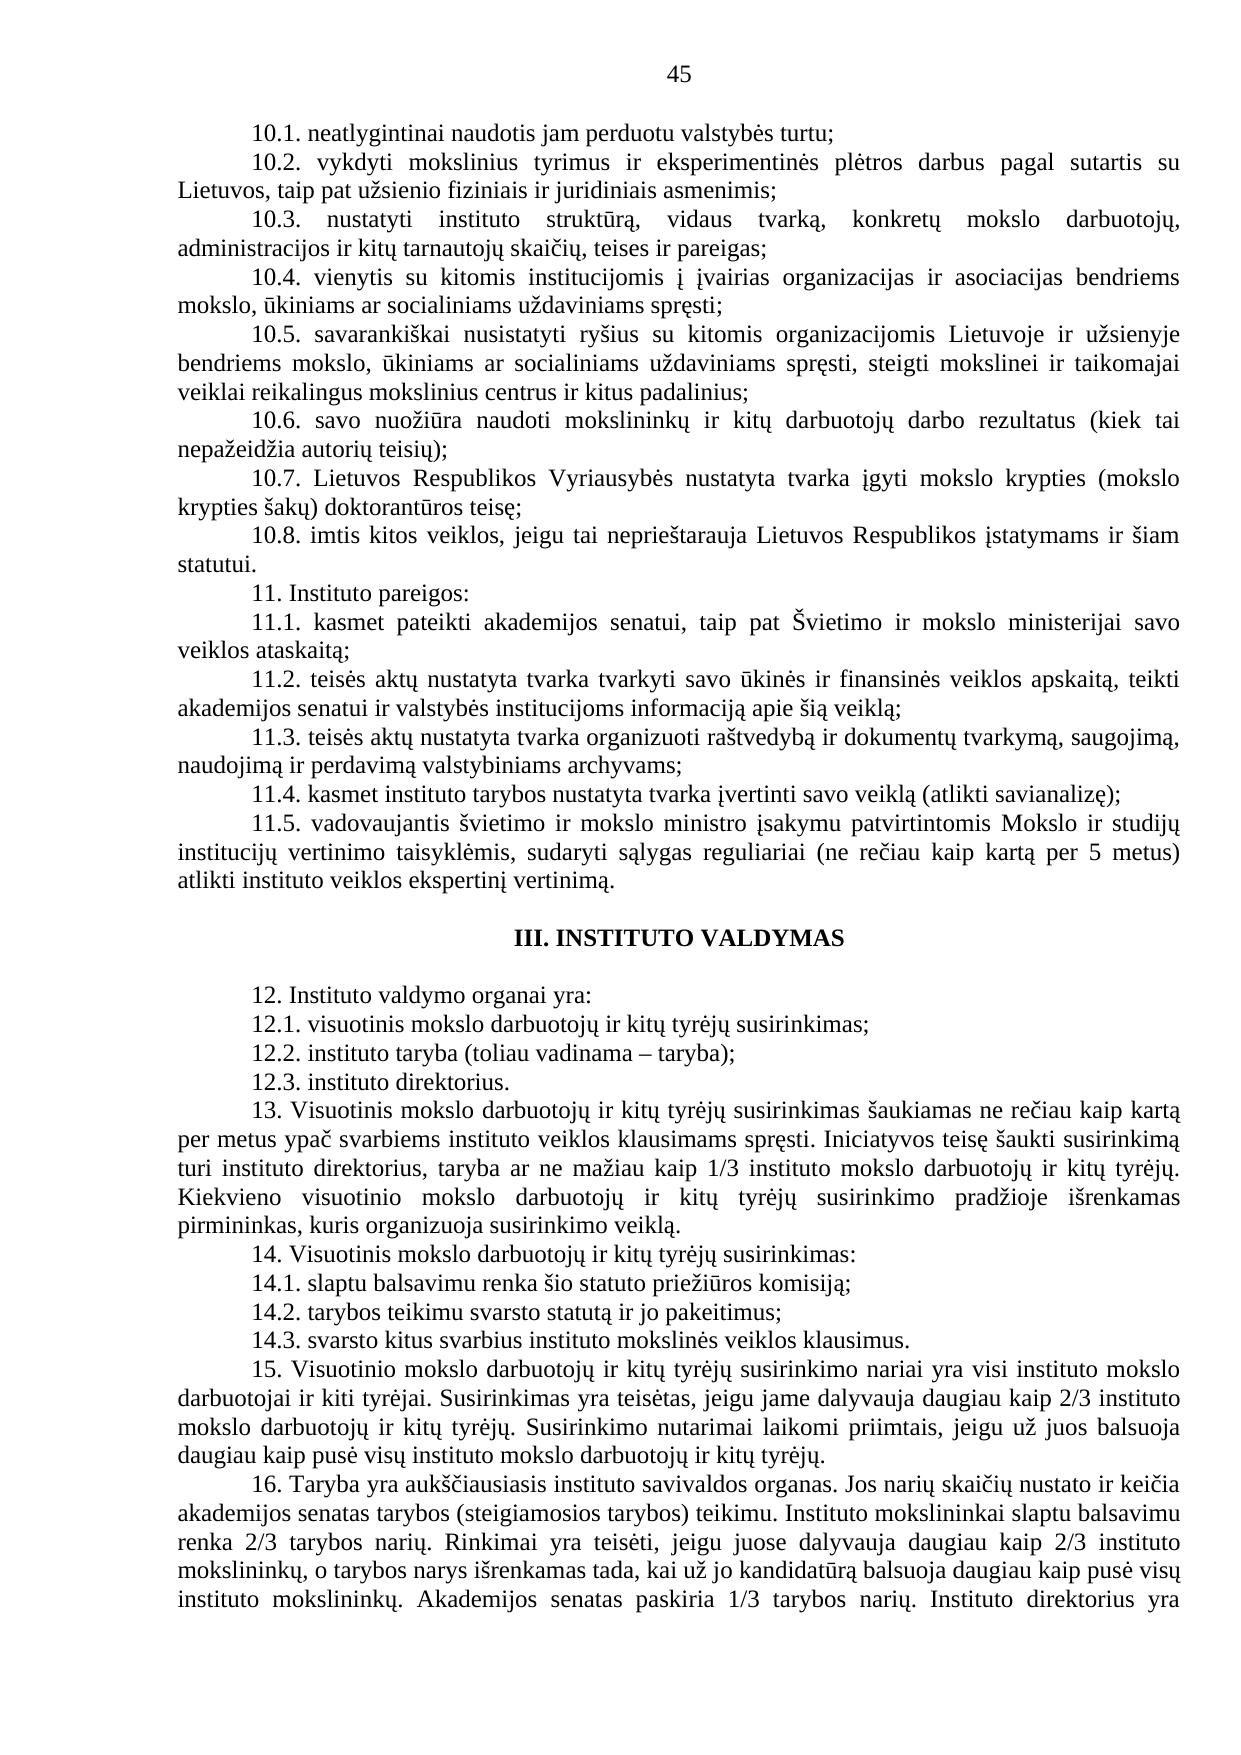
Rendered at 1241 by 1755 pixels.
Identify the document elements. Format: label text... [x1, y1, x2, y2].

text 11.4. kasmet instituto tarybos nustatyta tvarka įvertinti savo veiklą (atlikti savianalizę); [177, 779, 1181, 808]
text 11.5. vadovaujantis švietimo ir mokslo ministro įsakymu patvirtintomis Mokslo ir studijų institucijų vertinimo taisyklėmis, sudaryti sąlygas reguliariai (ne rečiau kaip kartą per 5 metus) atlikti instituto veiklos ekspertinį vertinimą. [177, 808, 1181, 894]
text 12.2. instituto taryba (toliau vadinama – taryba); [177, 1038, 1181, 1067]
text 10.1. neatlygintinai naudotis jam perduotu valstybės turtu; [177, 118, 1181, 147]
text 10.2. vykdyti mokslinius tyrimus ir eksperimentinės plėtros darbus pagal sutartis su Lietuvos, taip pat užsienio fiziniais ir juridiniais asmenimis; [177, 147, 1181, 204]
text 11.3. teisės aktų nustatyta tvarka organizuoti raštvedybą ir dokumentų tvarkymą, saugojimą, naudojimą ir perdavimą valstybiniams archyvams; [177, 722, 1181, 779]
text 11. Instituto pareigos: [177, 578, 1181, 607]
text 12.1. visuotinis mokslo darbuotojų ir kitų tyrėjų susirinkimas; [177, 1009, 1181, 1038]
text 14.2. tarybos teikimu svarsto statutą ir jo pakeitimus; [177, 1297, 1181, 1326]
text 12.3. instituto direktorius. [177, 1067, 1181, 1096]
text 12. Instituto valdymo organai yra: [177, 981, 1181, 1009]
text 10.4. vienytis su kitomis institucijomis į įvairias organizacijas ir asociacijas bendriems mokslo, ūkiniams ar socialiniams uždaviniams spręsti; [177, 262, 1181, 319]
text 11.2. teisės aktų nustatyta tvarka tvarkyti savo ūkinės ir finansinės veiklos apskaitą, teikti akademijos senatui ir valstybės institucijoms informaciją apie šią veiklą; [177, 664, 1181, 722]
text 11.1. kasmet pateikti akademijos senatui, taip pat Švietimo ir mokslo ministerijai savo veiklos ataskaitą; [177, 607, 1181, 664]
text 14.1. slaptu balsavimu renka šio statuto priežiūros komisiją; [177, 1268, 1181, 1297]
text III. INSTITUTO VALDYMAS [177, 923, 1181, 952]
text 10.7. Lietuvos Respublikos Vyriausybės nustatyta tvarka įgyti mokslo krypties (mokslo krypties šakų) doktorantūros teisę; [177, 463, 1181, 521]
text 15. Visuotinio mokslo darbuotojų ir kitų tyrėjų susirinkimo nariai yra visi instituto mokslo darbuotojai ir kiti tyrėjai. Susirinkimas yra teisėtas, jeigu jame dalyvauja daugiau kaip 2/3 instituto mokslo darbuotojų ir kitų tyrėjų. Susirinkimo nutarimai laikomi priimtais, jeigu už juos balsuoja daugiau kaip pusė visų instituto mokslo darbuotojų ir kitų tyrėjų. [177, 1354, 1181, 1469]
text 10.8. imtis kitos veiklos, jeigu tai neprieštarauja Lietuvos Respublikos įstatymams ir šiam statutui. [177, 521, 1181, 578]
text 14.3. svarsto kitus svarbius instituto mokslinės veiklos klausimus. [177, 1326, 1181, 1354]
text 10.3. nustatyti instituto struktūrą, vidaus tvarką, konkretų mokslo darbuotojų, administracijos ir kitų tarnautojų skaičių, teises ir pareigas; [177, 204, 1181, 262]
text 13. Visuotinis mokslo darbuotojų ir kitų tyrėjų susirinkimas šaukiamas ne rečiau kaip kartą per metus ypač svarbiems instituto veiklos klausimams spręsti. Iniciatyvos teisę šaukti susirinkimą turi instituto direktorius, taryba ar ne mažiau kaip 1/3 instituto mokslo darbuotojų ir kitų tyrėjų. Kiekvieno visuotinio mokslo darbuotojų ir kitų tyrėjų susirinkimo pradžioje išrenkamas pirmininkas, kuris organizuoja susirinkimo veiklą. [177, 1096, 1181, 1239]
text 16. Taryba yra aukščiausiasis instituto savivaldos organas. Jos narių skaičių nustato ir keičia akademijos senatas tarybos (steigiamosios tarybos) teikimu. Instituto mokslininkai slaptu balsavimu renka 2/3 tarybos narių. Rinkimai yra teisėti, jeigu juose dalyvauja daugiau kaip 2/3 instituto mokslininkų, o tarybos narys išrenkamas tada, kai už jo kandidatūrą balsuoja daugiau kaip pusė visų instituto mokslininkų. Akademijos senatas paskiria 1/3 tarybos narių. Instituto direktorius yra [177, 1469, 1181, 1613]
text 10.6. savo nuožiūra naudoti mokslininkų ir kitų darbuotojų darbo rezultatus (kiek tai nepažeidžia autorių teisių); [177, 406, 1181, 463]
text 14. Visuotinis mokslo darbuotojų ir kitų tyrėjų susirinkimas: [177, 1239, 1181, 1268]
text 10.5. savarankiškai nusistatyti ryšius su kitomis organizacijomis Lietuvoje ir užsienyje bendriems mokslo, ūkiniams ar socialiniams uždaviniams spręsti, steigti mokslinei ir taikomajai veiklai reikalingus mokslinius centrus ir kitus padalinius; [177, 319, 1181, 406]
